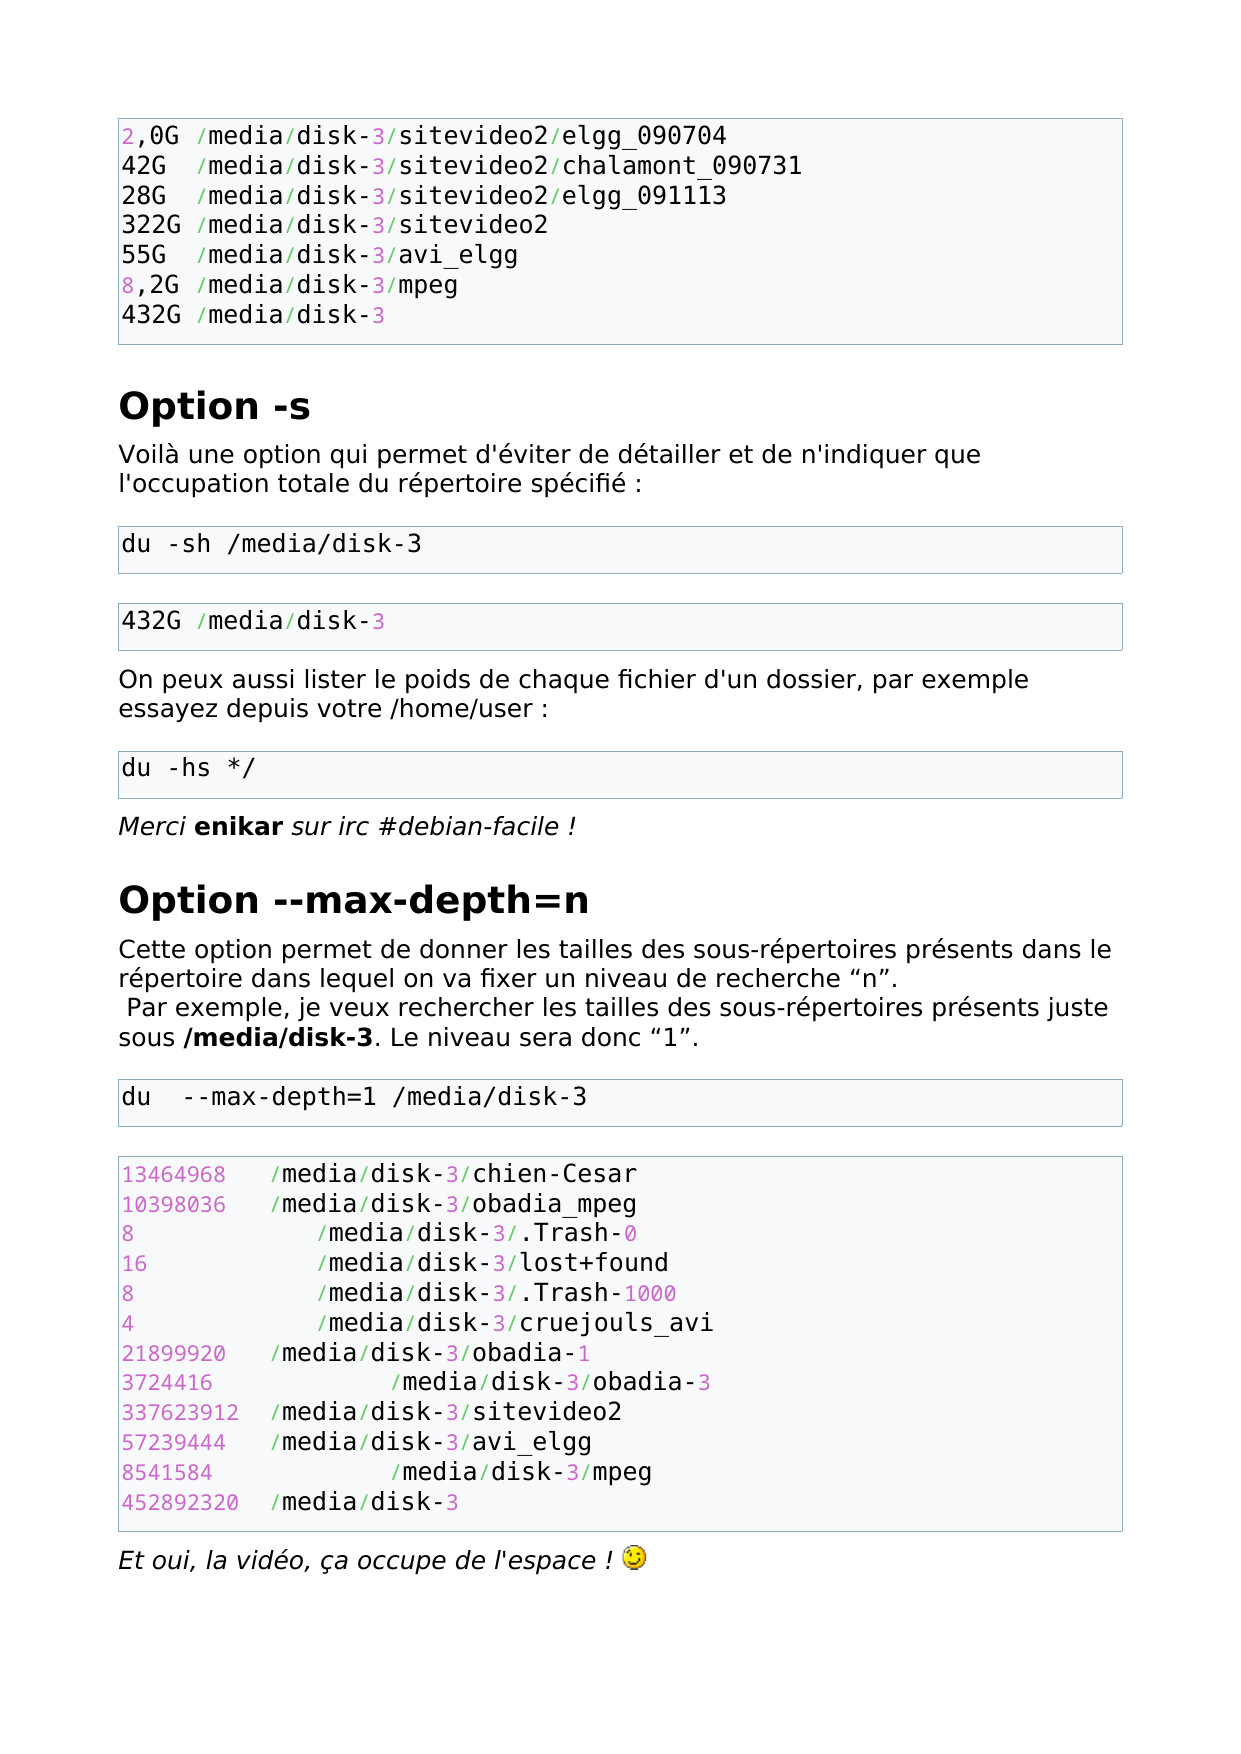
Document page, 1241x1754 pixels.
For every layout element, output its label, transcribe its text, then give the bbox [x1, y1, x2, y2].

table_header du --max-depth=1 /media/disk-3 [119, 1080, 1122, 1126]
subtitle Option -s [118, 384, 1122, 428]
text Voilà une option qui permet d'éviter de détailler et de n'indiquer que l'occupation totale du répertoire spécifié : [118, 440, 1122, 499]
text Merci enikar sur irc #debian-facile ! [118, 812, 1122, 842]
table_header du -hs */ [119, 752, 1122, 797]
text Et oui, la vidéo, ça occupe de l'espace ! [118, 1546, 1122, 1575]
table_header 432G /media/disk-3 [119, 604, 1122, 650]
table_header 13464968 /media/disk-3/chien-Cesar 10398036 /media/disk-3/obadia_mpeg 8 /media/disk-3/.Trash-0 16 /media/disk-3/lost+found 8 /media/disk-3/.Trash-1000 4 /media/disk-3/cruejouls_avi 21899920 /media/disk-3/obadia-1 3724416 /media/disk-3/obadia-3 337623912 /media/disk-3/sitevideo2 57239444 /media/disk-3/avi_elgg 8541584 /media/disk-3/mpeg 452892320 /media/disk-3 [119, 1157, 1122, 1531]
table_header du -sh /media/disk-3 [119, 527, 1122, 573]
text Cette option permet de donner les tailles des sous-répertoires présents dans le répertoire dans lequel on va fixer un niveau de recherche “n”. Par exemple, je veux rechercher les tailles des sous-répertoires présents juste sous /media/disk-3. Le niveau sera donc “1”. [118, 935, 1122, 1052]
picture [622, 1545, 647, 1570]
table_header 2,0G /media/disk-3/sitevideo2/elgg_090704 42G /media/disk-3/sitevideo2/chalamont_090731 28G /media/disk-3/sitevideo2/elgg_091113 322G /media/disk-3/sitevideo2 55G /media/disk-3/avi_elgg 8,2G /media/disk-3/mpeg 432G /media/disk-3 [119, 119, 1122, 344]
text On peux aussi lister le poids de chaque fichier d'un dossier, par exemple essayez depuis votre /home/user : [118, 665, 1122, 723]
subtitle Option --max-depth=n [118, 879, 1122, 923]
